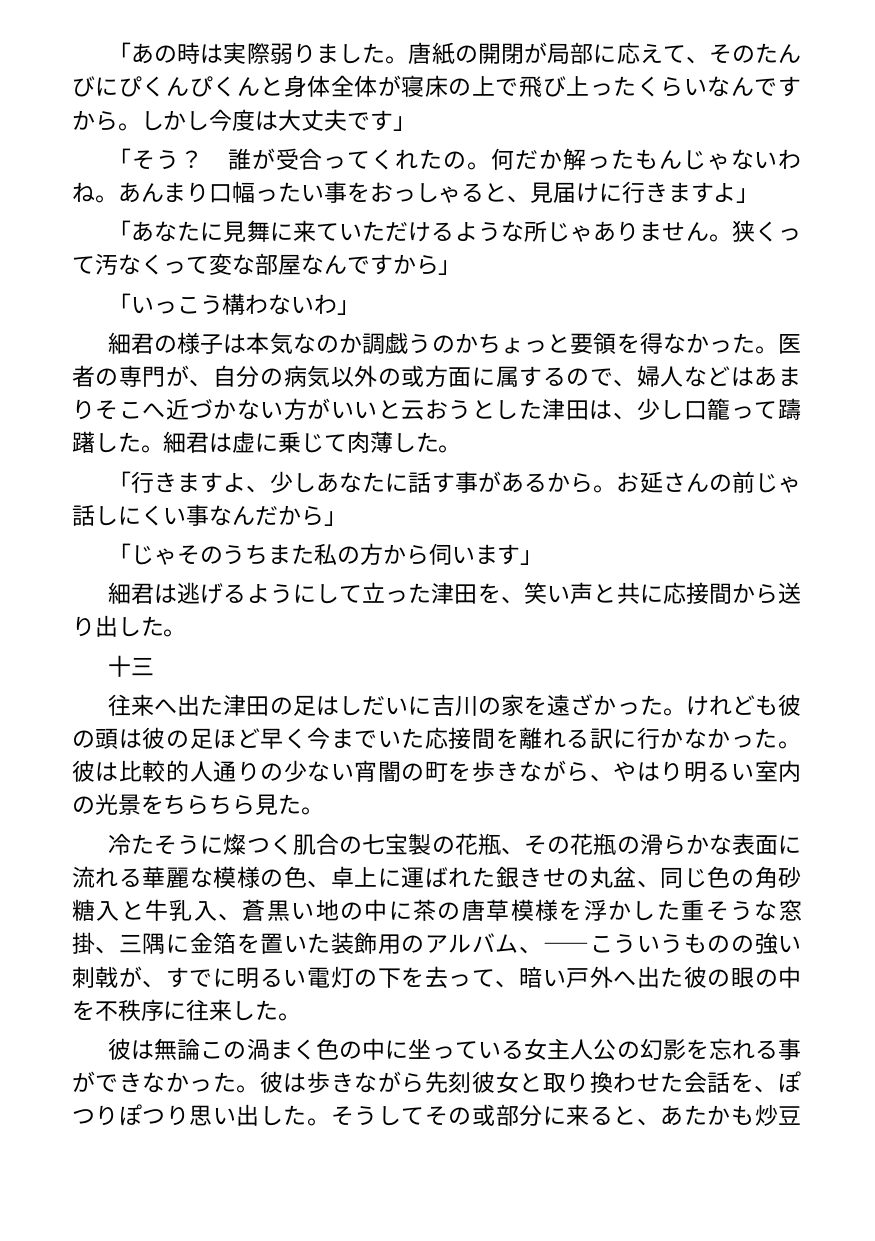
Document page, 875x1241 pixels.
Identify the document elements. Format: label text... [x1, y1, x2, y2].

text 冷たそうに燦つく肌合の七宝製の花瓶、その花瓶の滑らかな表面に流れる華麗な模様の色、卓上に運ばれた銀きせの丸盆、同じ色の角砂糖入と牛乳入、蒼黒い地の中に茶の唐草模様を浮かした重そうな窓掛、三隅に金箔を置いた装飾用のアルバム、――こういうものの強い刺戟が、すでに明るい電灯の下を去って、暗い戸外へ出た彼の眼の中を不秩序に往来した。 [72, 826, 802, 1026]
text 「行きますよ、少しあなたに話す事があるから。お延さんの前じゃ話しにくい事なんだから」 [72, 464, 802, 531]
text 彼は無論この渦まく色の中に坐っている女主人公の幻影を忘れる事ができなかった。彼は歩きながら先刻彼女と取り換わせた会話を、ぽつりぽつり思い出した。そうしてその或部分に来ると、あたかも炒豆 [72, 1032, 802, 1131]
text 「じゃそのうちまた私の方から伺います」 [72, 537, 802, 570]
text 十三 [72, 648, 802, 682]
text 細君は逃げるようにして立った津田を、笑い声と共に応接間から送り出した。 [72, 576, 802, 642]
text 往来へ出た津田の足はしだいに吉川の家を遠ざかった。けれども彼の頭は彼の足ほど早く今までいた応接間を離れる訳に行かなかった。彼は比較的人通りの少ない宵闇の町を歩きながら、やはり明るい室内の光景をちらちら見た。 [72, 688, 802, 821]
text 「あの時は実際弱りました。唐紙の開閉が局部に応えて、そのたんびにぴくんぴくんと身体全体が寝床の上で飛び上ったくらいなんですから。しかし今度は大丈夫です」 [72, 36, 802, 136]
text 「そう？ 誰が受合ってくれたの。何だか解ったもんじゃないわね。あんまり口幅ったい事をおっしゃると、見届けに行きますよ」 [72, 142, 802, 208]
text 細君の様子は本気なのか調戯うのかちょっと要領を得なかった。医者の専門が、自分の病気以外の或方面に属するので、婦人などはあまりそこへ近づかない方がいいと云おうとした津田は、少し口籠って躊躇した。細君は虚に乗じて肉薄した。 [72, 326, 802, 458]
text 「あなたに見舞に来ていただけるような所じゃありません。狭くって汚なくって変な部屋なんですから」 [72, 214, 802, 281]
text 「いっこう構わないわ」 [72, 286, 802, 320]
